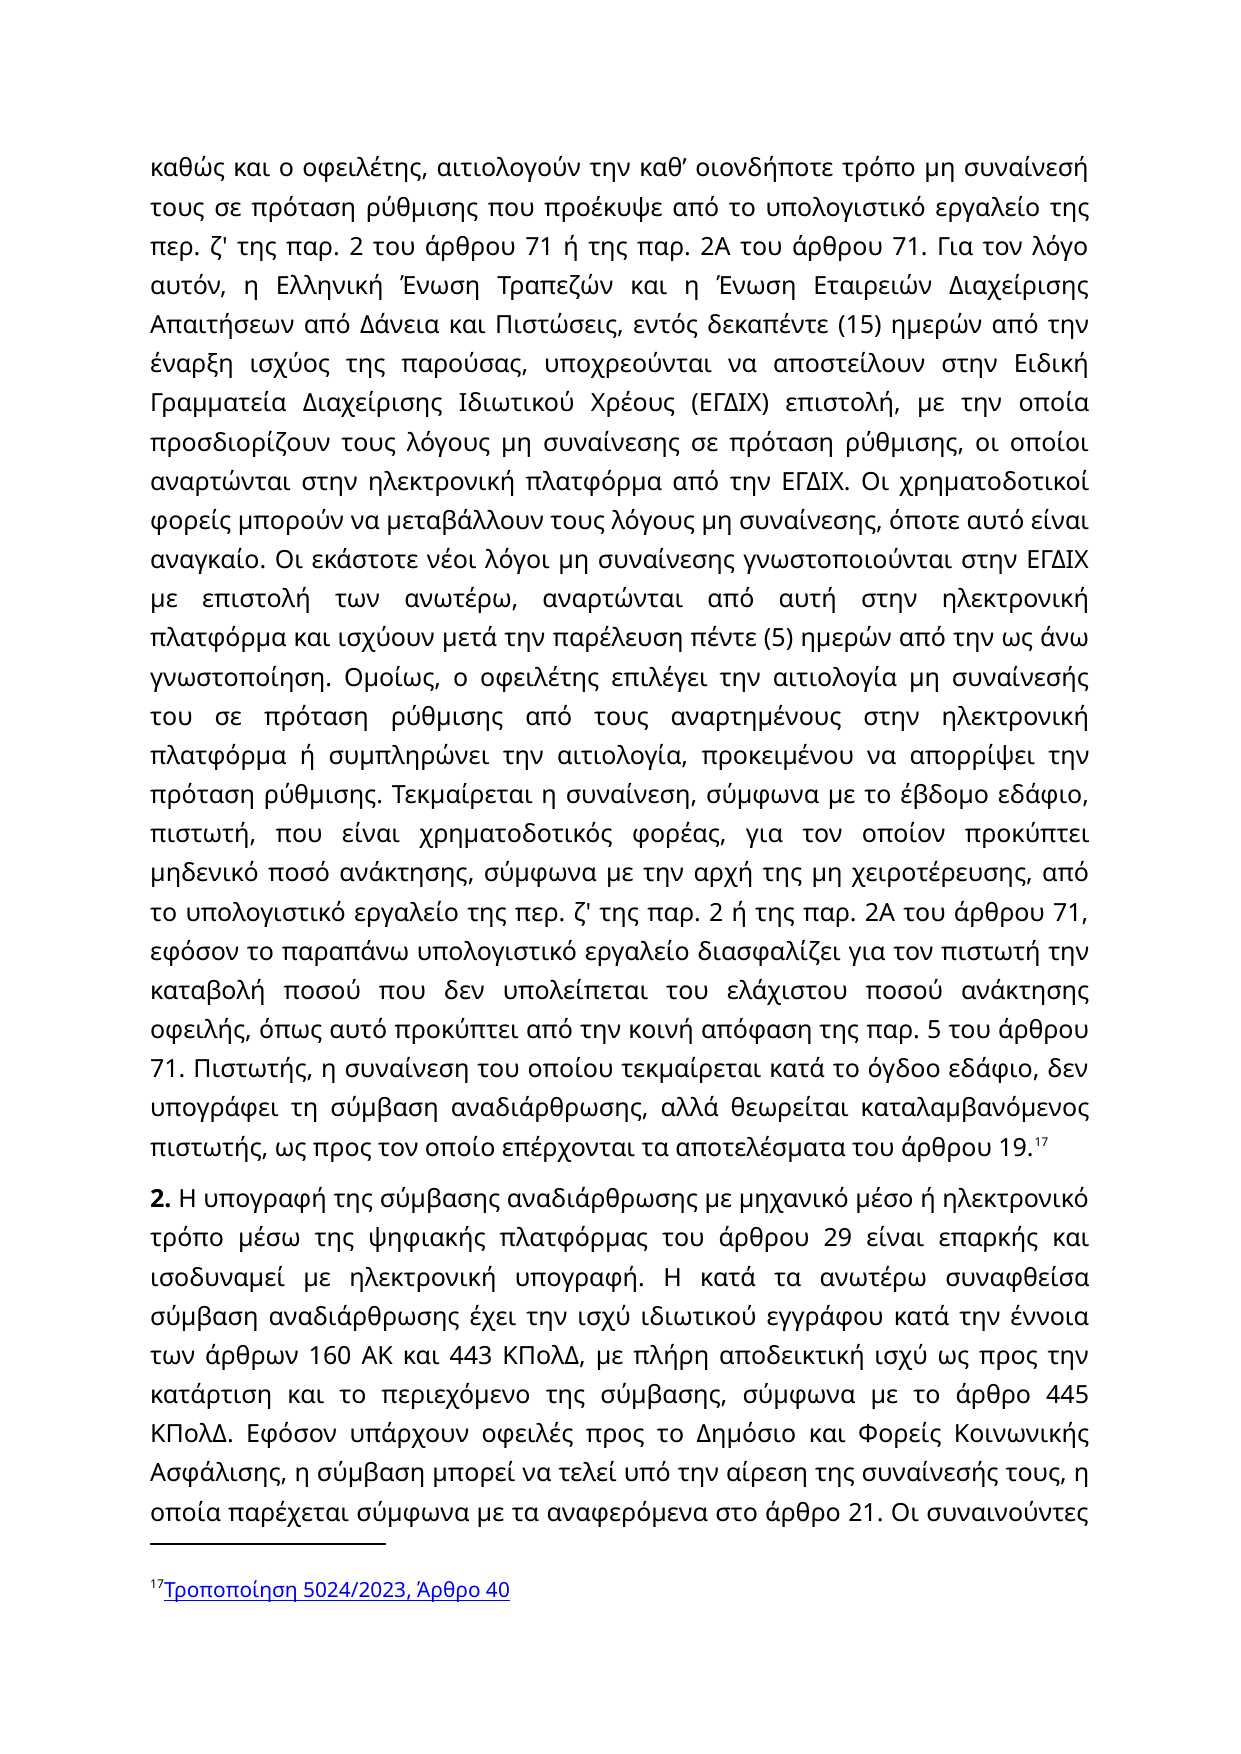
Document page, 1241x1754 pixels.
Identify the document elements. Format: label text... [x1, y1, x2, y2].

text Τροποποίηση 5024/2023, Άρθρο 40 [150, 1576, 1090, 1604]
text καθώς και ο οφειλέτης, αιτιολογούν την καθ’ οιονδήποτε τρόπο μη συναίνεσή τους σε πρόταση ρύθμισης που προέκυψε από το υπολογιστικό εργαλείο της περ. ζ' της παρ. 2 του άρθρου 71 ή της παρ. 2Α του άρθρου 71. Για τον λόγο αυτόν, η Ελληνική Ένωση Τραπεζών και η Ένωση Εταιρειών Διαχείρισης Απαιτήσεων από Δάνεια και Πιστώσεις, εντός δεκαπέντε (15) ημερών από την έναρξη ισχύος της παρούσας, υποχρεούνται να αποστείλουν στην Ειδική Γραμματεία Διαχείρισης Ιδιωτικού Χρέους (ΕΓΔΙΧ) επιστολή, με την οποία προσδιορίζουν τους λόγους μη συναίνεσης σε πρόταση ρύθμισης, οι οποίοι αναρτώνται στην ηλεκτρονική πλατφόρμα από την ΕΓΔΙΧ. Οι χρηματοδοτικοί φορείς μπορούν να μεταβάλλουν τους λόγους μη συναίνεσης, όποτε αυτό είναι αναγκαίο. Οι εκάστοτε νέοι λόγοι μη συναίνεσης γνωστοποιούνται στην ΕΓΔΙΧ με επιστολή των ανωτέρω, αναρτώνται από αυτή στην ηλεκτρονική πλατφόρμα και ισχύουν μετά την παρέλευση πέντε (5) ημερών από την ως άνω γνωστοποίηση. Ομοίως, ο οφειλέτης επιλέγει την αιτιολογία μη συναίνεσής του σε πρόταση ρύθμισης από τους αναρτημένους στην ηλεκτρονική πλατφόρμα ή συμπληρώνει την αιτιολογία, προκειμένου να απορρίψει την πρόταση ρύθμισης. Τεκμαίρεται η συναίνεση, σύμφωνα με το έβδομο εδάφιο, πιστωτή, που είναι χρηματοδοτικός φορέας, για τον οποίον προκύπτει μηδενικό ποσό ανάκτησης, σύμφωνα με την αρχή της μη χειροτέρευσης, από το υπολογιστικό εργαλείο της περ. ζ' της παρ. 2 ή της παρ. 2Α του άρθρου 71, εφόσον το παραπάνω υπολογιστικό εργαλείο διασφαλίζει για τον πιστωτή την καταβολή ποσού που δεν υπολείπεται του ελάχιστου ποσού ανάκτησης οφειλής, όπως αυτό προκύπτει από την κοινή απόφαση της παρ. 5 του άρθρου 71. Πιστωτής, η συναίνεση του οποίου τεκμαίρεται κατά το όγδοο εδάφιο, δεν υπογράφει τη σύμβαση αναδιάρθρωσης, αλλά θεωρείται καταλαμβανόμενος πιστωτής, ως προς τον οποίο επέρχονται τα αποτελέσματα του άρθρου 19. [150, 150, 1090, 1163]
text 2. Η υπογραφή της σύμβασης αναδιάρθρωσης με μηχανικό μέσο ή ηλεκτρονικό τρόπο μέσω της ψηφιακής πλατφόρμας του άρθρου 29 είναι επαρκής και ισοδυναμεί με ηλεκτρονική υπογραφή. Η κατά τα ανωτέρω συναφθείσα σύμβαση αναδιάρθρωσης έχει την ισχύ ιδιωτικού εγγράφου κατά την έννοια των άρθρων 160 ΑΚ και 443 ΚΠολΔ, με πλήρη αποδεικτική ισχύ ως προς την κατάρτιση και το περιεχόμενο της σύμβασης, σύμφωνα με το άρθρο 445 ΚΠολΔ. Εφόσον υπάρχουν οφειλές προς το Δημόσιο και Φορείς Κοινωνικής Ασφάλισης, η σύμβαση μπορεί να τελεί υπό την αίρεση της συναίνεσής τους, η οποία παρέχεται σύμφωνα με τα αναφερόμενα στο άρθρο 21. Οι συναινούντες [150, 1181, 1090, 1528]
